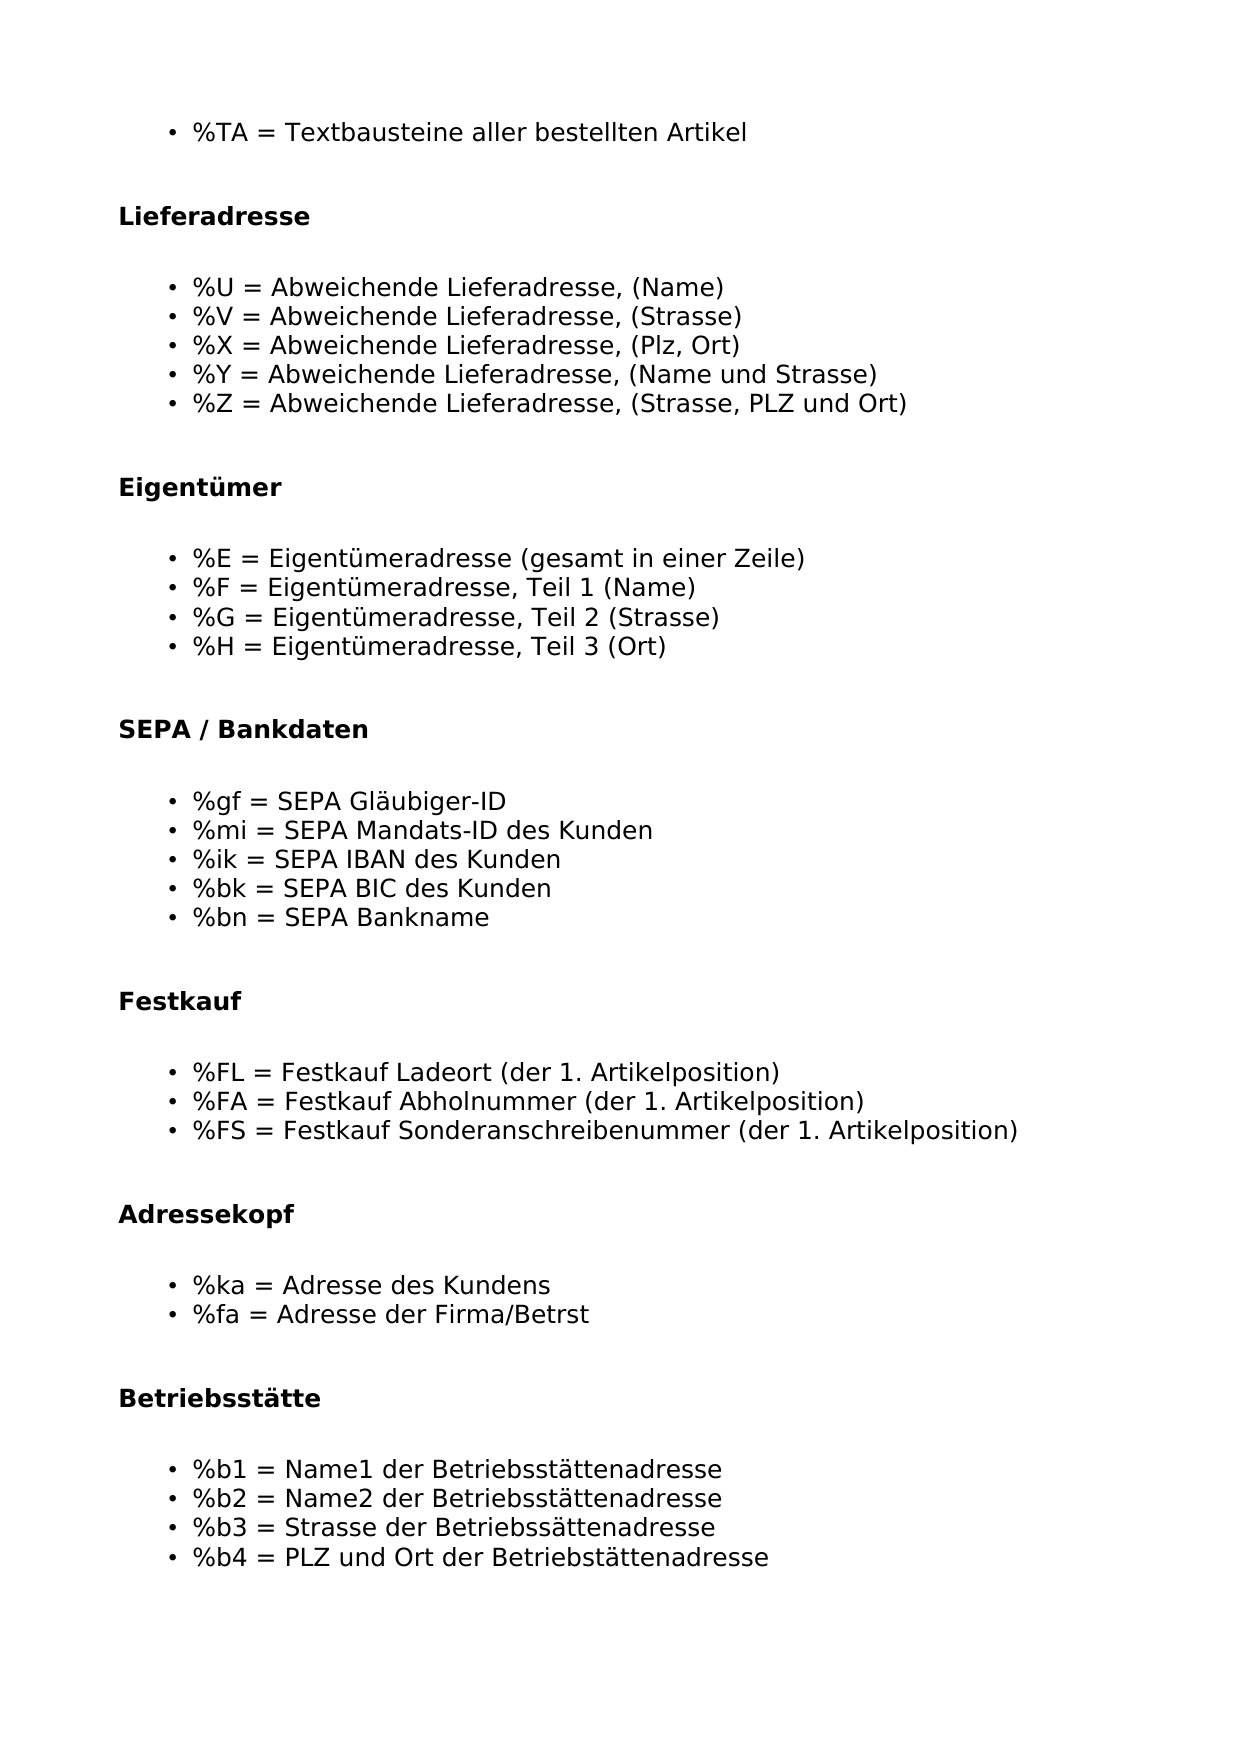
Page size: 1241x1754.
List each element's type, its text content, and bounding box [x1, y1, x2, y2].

list %FL = Festkauf Ladeort (der 1. Artikelposition) [177, 1058, 1122, 1087]
list %Y = Abweichende Lieferadresse, (Name und Strasse) [177, 360, 1122, 389]
subtitle Lieferadresse [118, 202, 1122, 231]
list %TA = Textbausteine aller bestellten Artikel [177, 118, 1122, 147]
subtitle Festkauf [118, 987, 1122, 1016]
list %V = Abweichende Lieferadresse, (Strasse) [177, 302, 1122, 331]
list %FS = Festkauf Sonderanschreibenummer (der 1. Artikelposition) [177, 1116, 1122, 1146]
list %b2 = Name2 der Betriebsstättenadresse [177, 1484, 1122, 1513]
list %b1 = Name1 der Betriebsstättenadresse [177, 1455, 1122, 1484]
list %E = Eigentümeradresse (gesamt in einer Zeile) [177, 544, 1122, 573]
subtitle SEPA / Bankdaten [118, 716, 1122, 745]
list %bn = SEPA Bankname [177, 903, 1122, 932]
list %Z = Abweichende Lieferadresse, (Strasse, PLZ und Ort) [177, 389, 1122, 419]
list %b4 = PLZ und Ort der Betriebstättenadresse [177, 1543, 1122, 1572]
list %fa = Adresse der Firma/Betrst [177, 1300, 1122, 1329]
list %bk = SEPA BIC des Kunden [177, 874, 1122, 903]
list %X = Abweichende Lieferadresse, (Plz, Ort) [177, 331, 1122, 360]
subtitle Eigentümer [118, 473, 1122, 502]
list %b3 = Strasse der Betriebssättenadresse [177, 1513, 1122, 1543]
list %gf = SEPA Gläubiger-ID [177, 787, 1122, 816]
list %H = Eigentümeradresse, Teil 3 (Ort) [177, 632, 1122, 661]
list %F = Eigentümeradresse, Teil 1 (Name) [177, 573, 1122, 603]
subtitle Adressekopf [118, 1200, 1122, 1229]
subtitle Betriebsstätte [118, 1384, 1122, 1413]
list %FA = Festkauf Abholnummer (der 1. Artikelposition) [177, 1087, 1122, 1116]
list %mi = SEPA Mandats-ID des Kunden [177, 816, 1122, 845]
list %ka = Adresse des Kundens [177, 1271, 1122, 1300]
list %U = Abweichende Lieferadresse, (Name) [177, 273, 1122, 302]
list %G = Eigentümeradresse, Teil 2 (Strasse) [177, 603, 1122, 632]
list %ik = SEPA IBAN des Kunden [177, 845, 1122, 874]
